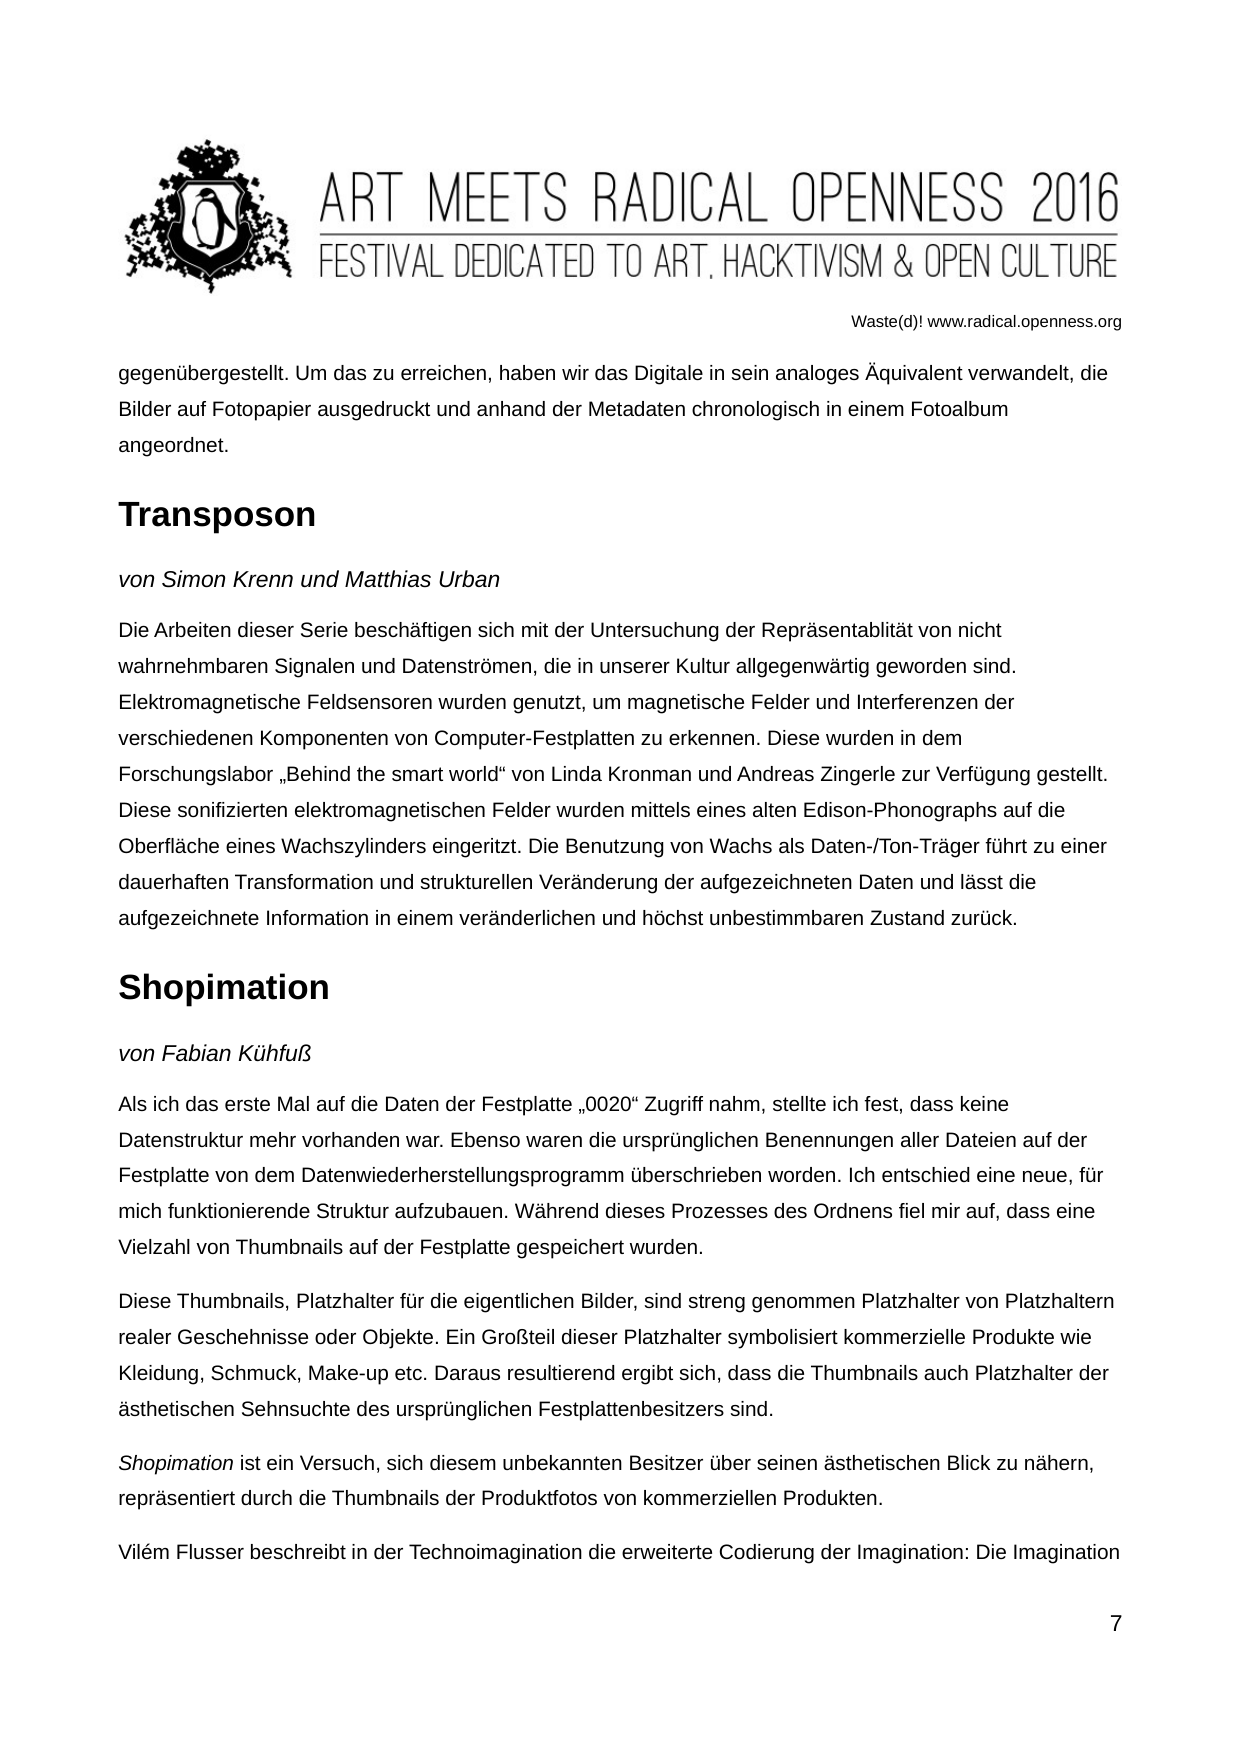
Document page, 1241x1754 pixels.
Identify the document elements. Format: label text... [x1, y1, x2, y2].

text Als ich das erste Mal auf die Daten der Festplatte „0020“ Zugriff nahm, stellte ich fest, dass keine Datenstruktur mehr vorhanden war. Ebenso waren die ursprünglichen Benennungen aller Dateien auf der Festplatte von dem Datenwiederherstellungsprogramm überschrieben worden. Ich entschied eine neue, für mich funktionierende Struktur aufzubauen. Während dieses Prozesses des Ordnens fiel mir auf, dass eine Vielzahl von Thumbnails auf der Festplatte gespeichert wurden. [118, 1091, 1122, 1259]
text von Simon Krenn und Matthias Urban [118, 566, 1122, 593]
text Vilém Flusser beschreibt in der Technoimagination die erweiterte Codierung der Imagination: Die Imagination [118, 1540, 1122, 1564]
text Die Arbeiten dieser Serie beschäftigen sich mit der Untersuchung der Repräsentablität von nicht wahrnehmbaren Signalen und Datenströmen, die in unserer Kultur allgegenwärtig geworden sind. Elektromagnetische Feldsensoren wurden genutzt, um magnetische Felder und Interferenzen der verschiedenen Komponenten von Computer-Festplatten zu erkennen. Diese wurden in dem Forschungslabor „Behind the smart world“ von Linda Kronman und Andreas Zingerle zur Verfügung gestellt. Diese sonifizierten elektromagnetischen Felder wurden mittels eines alten Edison-Phonographs auf die Oberfläche eines Wachszylinders eingeritzt. Die Benutzung von Wachs als Daten-/Ton-Träger führt zu einer dauerhaften Transformation und strukturellen Veränderung der aufgezeichneten Daten und lässt die aufgezeichnete Information in einem veränderlichen und höchst unbestimmbaren Zustand zurück. [118, 618, 1122, 930]
subtitle Shopimation [118, 967, 1122, 1007]
text Diese Thumbnails, Platzhalter für die eigentlichen Bilder, sind streng genommen Platzhalter von Platzhaltern realer Geschehnisse oder Objekte. Ein Großteil dieser Platzhalter symbolisiert kommerzielle Produkte wie Kleidung, Schmuck, Make-up etc. Daraus resultierend ergibt sich, dass die Thumbnails auch Platzhalter der ästhetischen Sehnsuchte des ursprünglichen Festplattenbesitzers sind. [118, 1289, 1122, 1421]
text gegenübergestellt. Um das zu erreichen, haben wir das Digitale in sein analoges Äquivalent verwandelt, die Bilder auf Fotopapier ausgedruckt und anhand der Metadaten chronologisch in einem Fotoalbum angeordnet. [118, 361, 1122, 456]
subtitle Transposon [118, 493, 1122, 534]
picture [118, 118, 1123, 298]
text von Fabian Kühfuß [118, 1039, 1122, 1066]
text Shopimation ist ein Versuch, sich diesem unbekannten Besitzer über seinen ästhetischen Blick zu nähern, repräsentiert durch die Thumbnails der Produktfotos von kommerziellen Produkten. [118, 1450, 1122, 1510]
